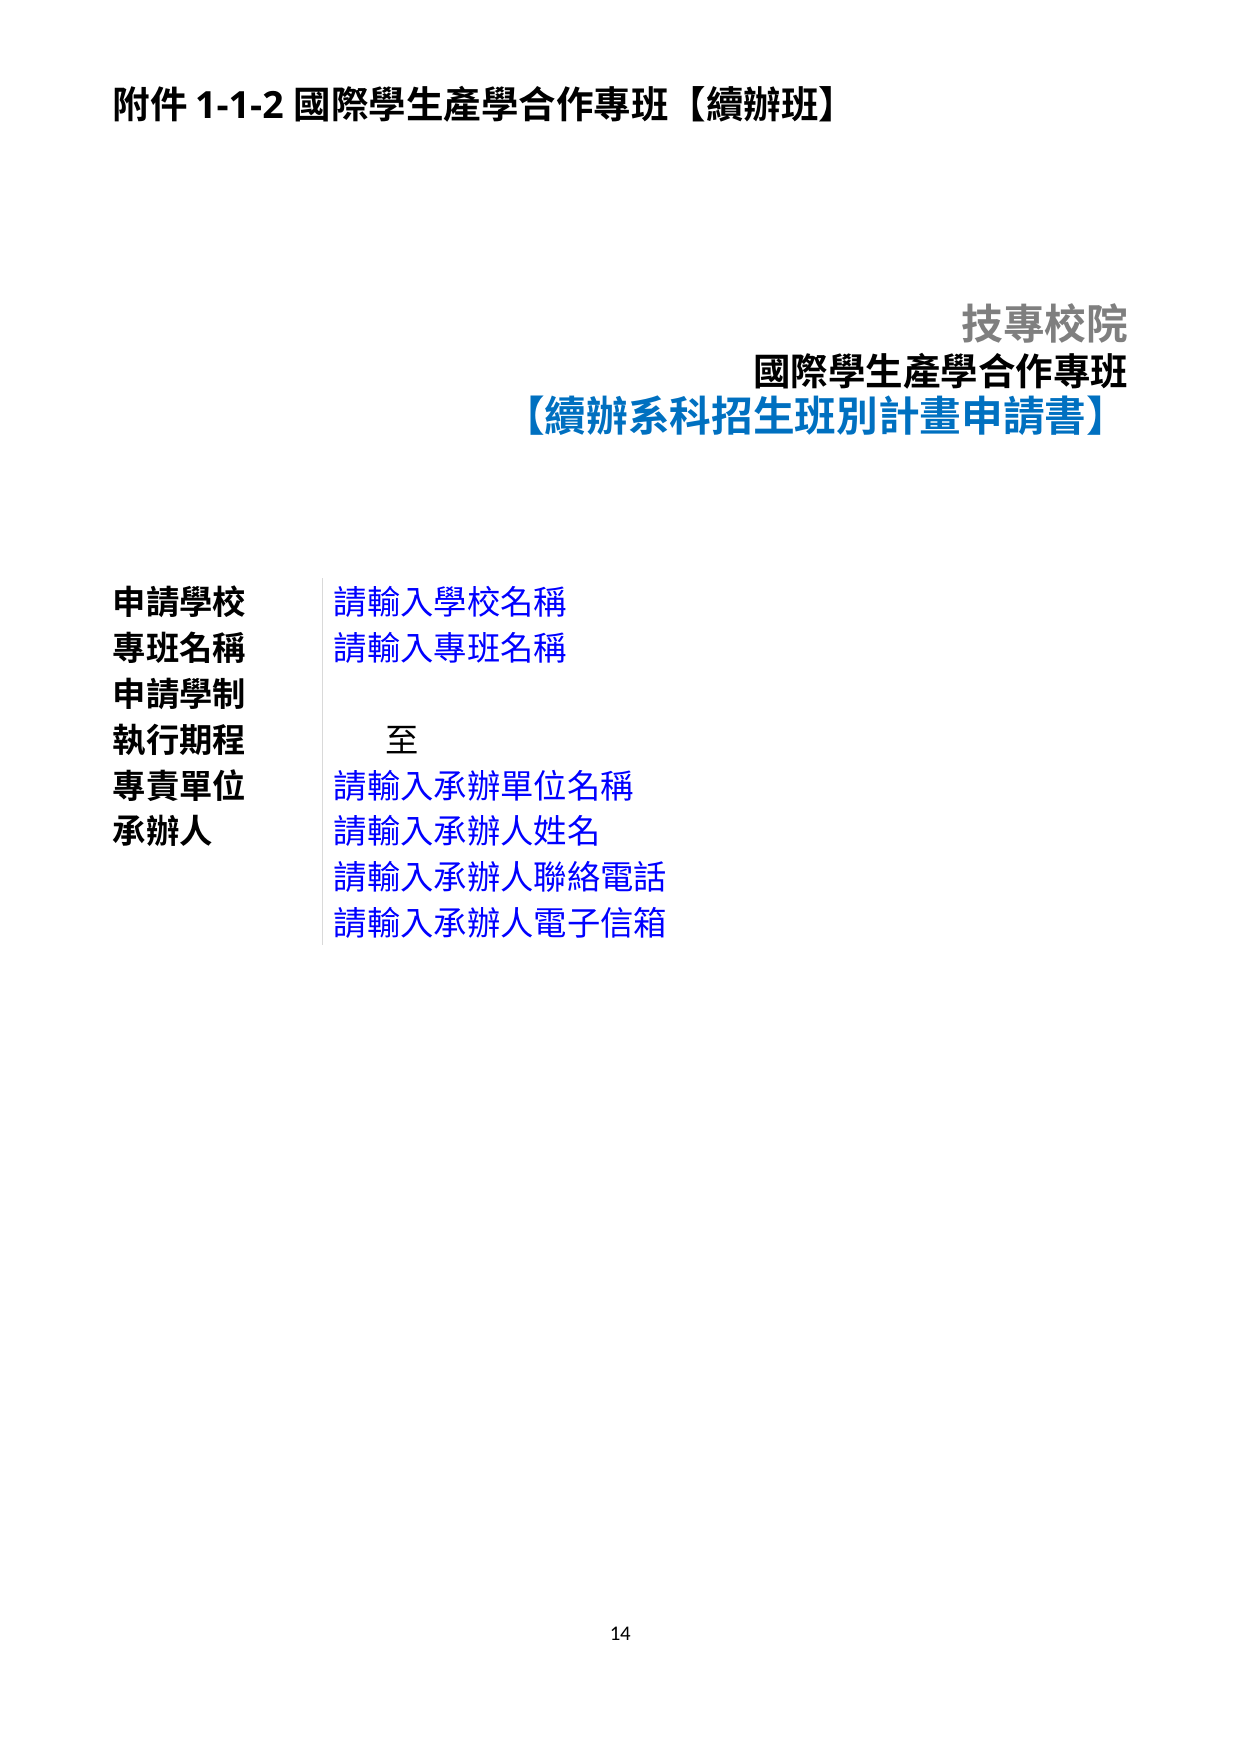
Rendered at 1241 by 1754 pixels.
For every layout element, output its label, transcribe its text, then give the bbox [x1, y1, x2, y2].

table_cell 專責單位 [101, 761, 293, 807]
table_cell 至 [323, 716, 1135, 761]
table_cell [293, 899, 322, 945]
table_cell 執行期程 [101, 716, 293, 761]
table_header [293, 578, 322, 624]
table_cell 承辦人 [101, 807, 293, 853]
text 國際學生產學合作專班 [112, 349, 1128, 395]
table_cell [101, 899, 293, 945]
table_header 請輸入學校名稱 [323, 578, 1135, 624]
text 【續辦系科招生班別計畫申請書】 [112, 395, 1128, 441]
table_cell 專班名稱 [101, 624, 293, 670]
table_cell [101, 853, 293, 899]
table_header 申請學校 [101, 578, 293, 624]
table_cell [293, 624, 322, 670]
table_cell [293, 853, 322, 899]
table_cell [323, 670, 1135, 716]
table_cell [293, 807, 322, 853]
table_cell [293, 670, 322, 716]
table_cell 請輸入專班名稱 [323, 624, 1135, 670]
subtitle 附件1-1-2 國際學生產學合作專班【續辦班】 [112, 75, 1128, 129]
table_cell 請輸入承辦人電子信箱 [323, 899, 1135, 945]
table_cell 請輸入承辦人姓名 [323, 807, 1135, 853]
table_cell 申請學制 [101, 670, 293, 716]
text 技專校院 [112, 303, 1128, 349]
table_cell [293, 761, 322, 807]
table_cell 請輸入承辦人聯絡電話 [323, 853, 1135, 899]
table_cell [293, 716, 322, 761]
table_cell 請輸入承辦單位名稱 [323, 761, 1135, 807]
